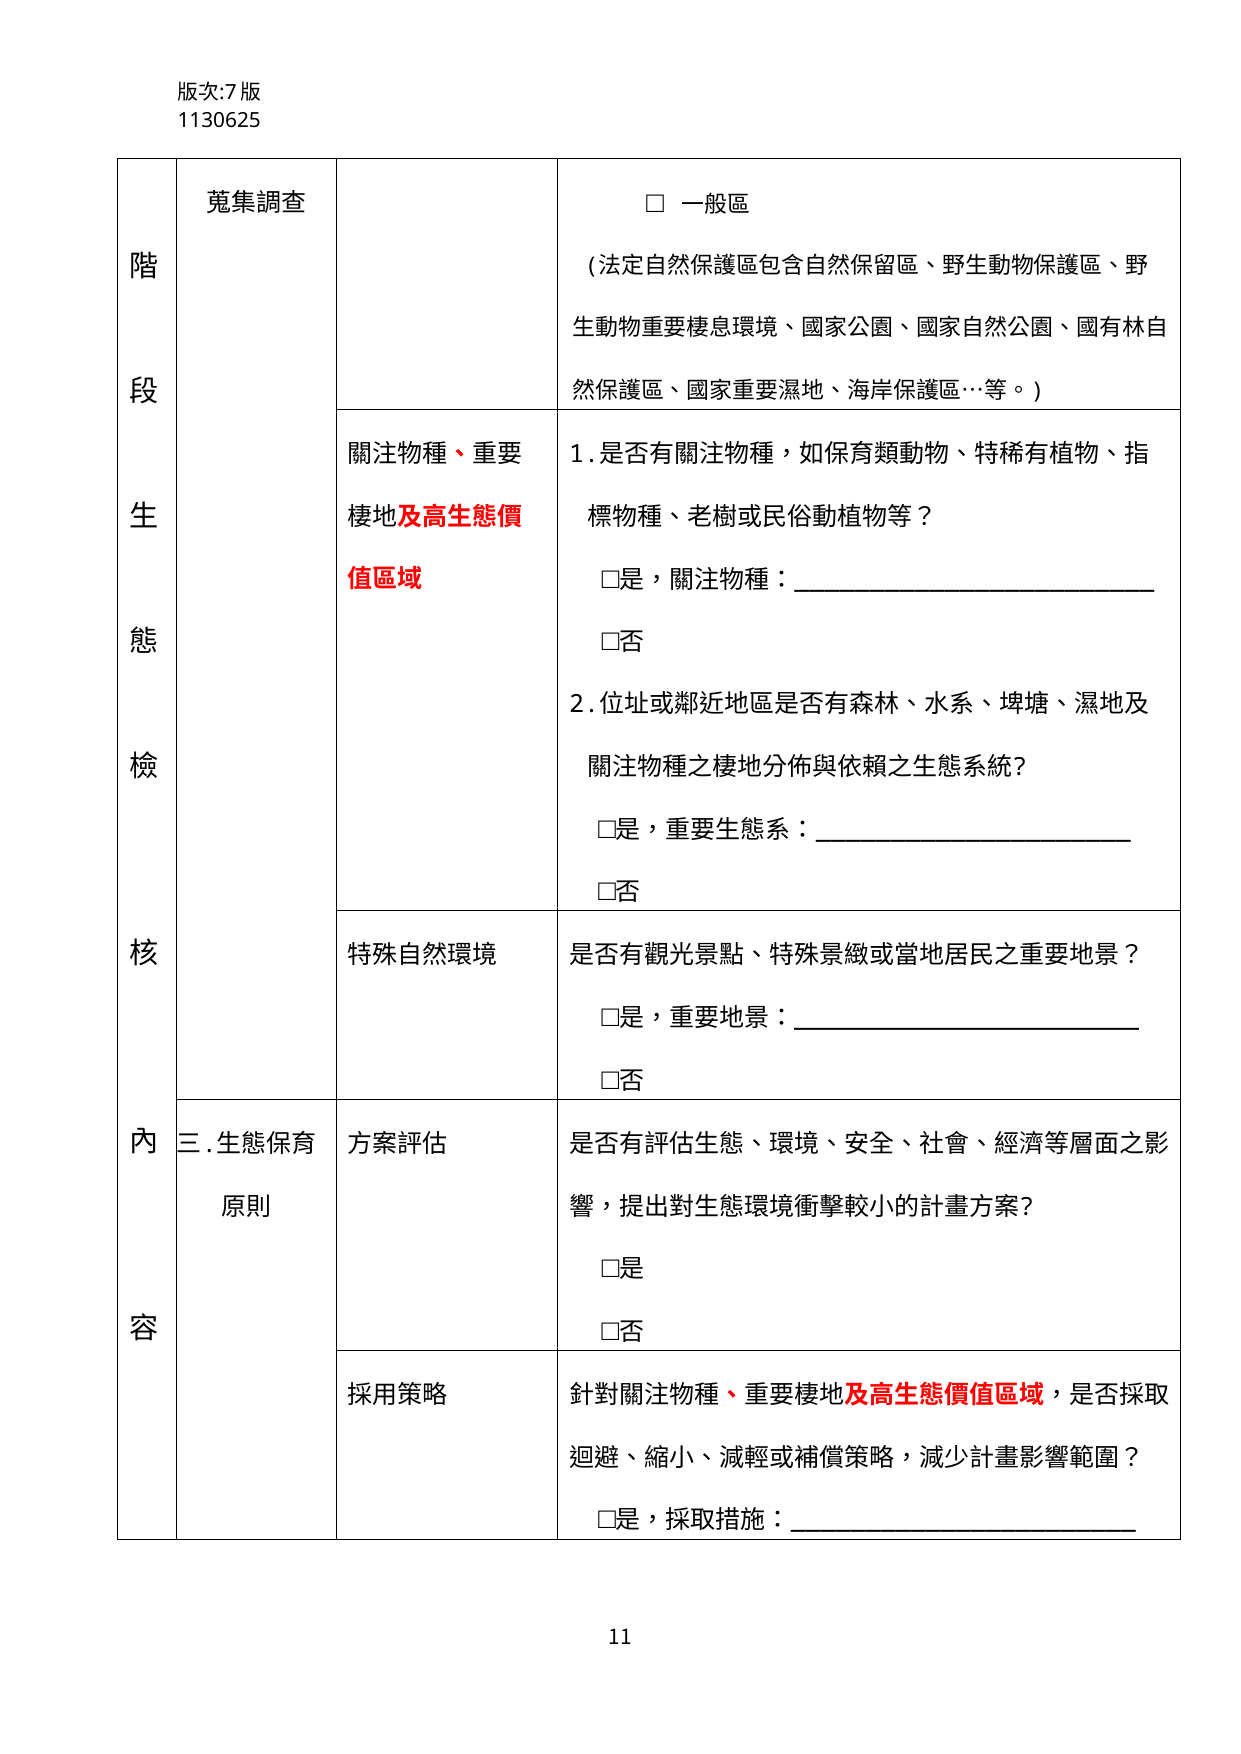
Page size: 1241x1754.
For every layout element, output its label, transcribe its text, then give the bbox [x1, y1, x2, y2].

table_cell 關注物種、重要棲地及高生態價值區域 [337, 410, 557, 910]
table_cell 蒐集調查 [177, 159, 336, 1099]
table_cell 是否有觀光景點、特殊景緻或當地居民之重要地景？ □是，重要地景：_______________________ □否 [558, 911, 1180, 1099]
table_cell 針對關注物種、重要棲地及高生態價值區域，是否採取迴避、縮小、減輕或補償策略，減少計畫影響範圍？ □是，採取措施：_______________________ [558, 1351, 1180, 1538]
table_cell [337, 159, 557, 409]
table_cell 特殊自然環境 [337, 911, 557, 1099]
table_cell 三.生態保育原則 [177, 1100, 336, 1538]
table_cell □ 一般區 (法定自然保護區包含自然保留區、野生動物保護區、野生動物重要棲息環境、國家公園、國家自然公園、國有林自然保護區、國家重要濕地、海岸保護區…等。) [558, 159, 1180, 409]
table_cell 是否有評估生態、環境、安全、社會、經濟等層面之影響，提出對生態環境衝擊較小的計畫方案? □是 □否 [558, 1100, 1180, 1350]
table_cell 1.是否有關注物種，如保育類動物、特稀有植物、指標物種、老樹或民俗動植物等？ □是，關注物種：________________________ □否 2.位址或鄰近地區是否有森林、水系、埤塘、濕地及關注物種之棲地分佈與依賴之生態系統? □是，重要生態系：_____________________ □否 [558, 410, 1180, 910]
table_cell 階 段 生 態 檢 核 內 容 [118, 159, 176, 1538]
table_cell 方案評估 [337, 1100, 557, 1350]
table_cell 採用策略 [337, 1351, 557, 1538]
